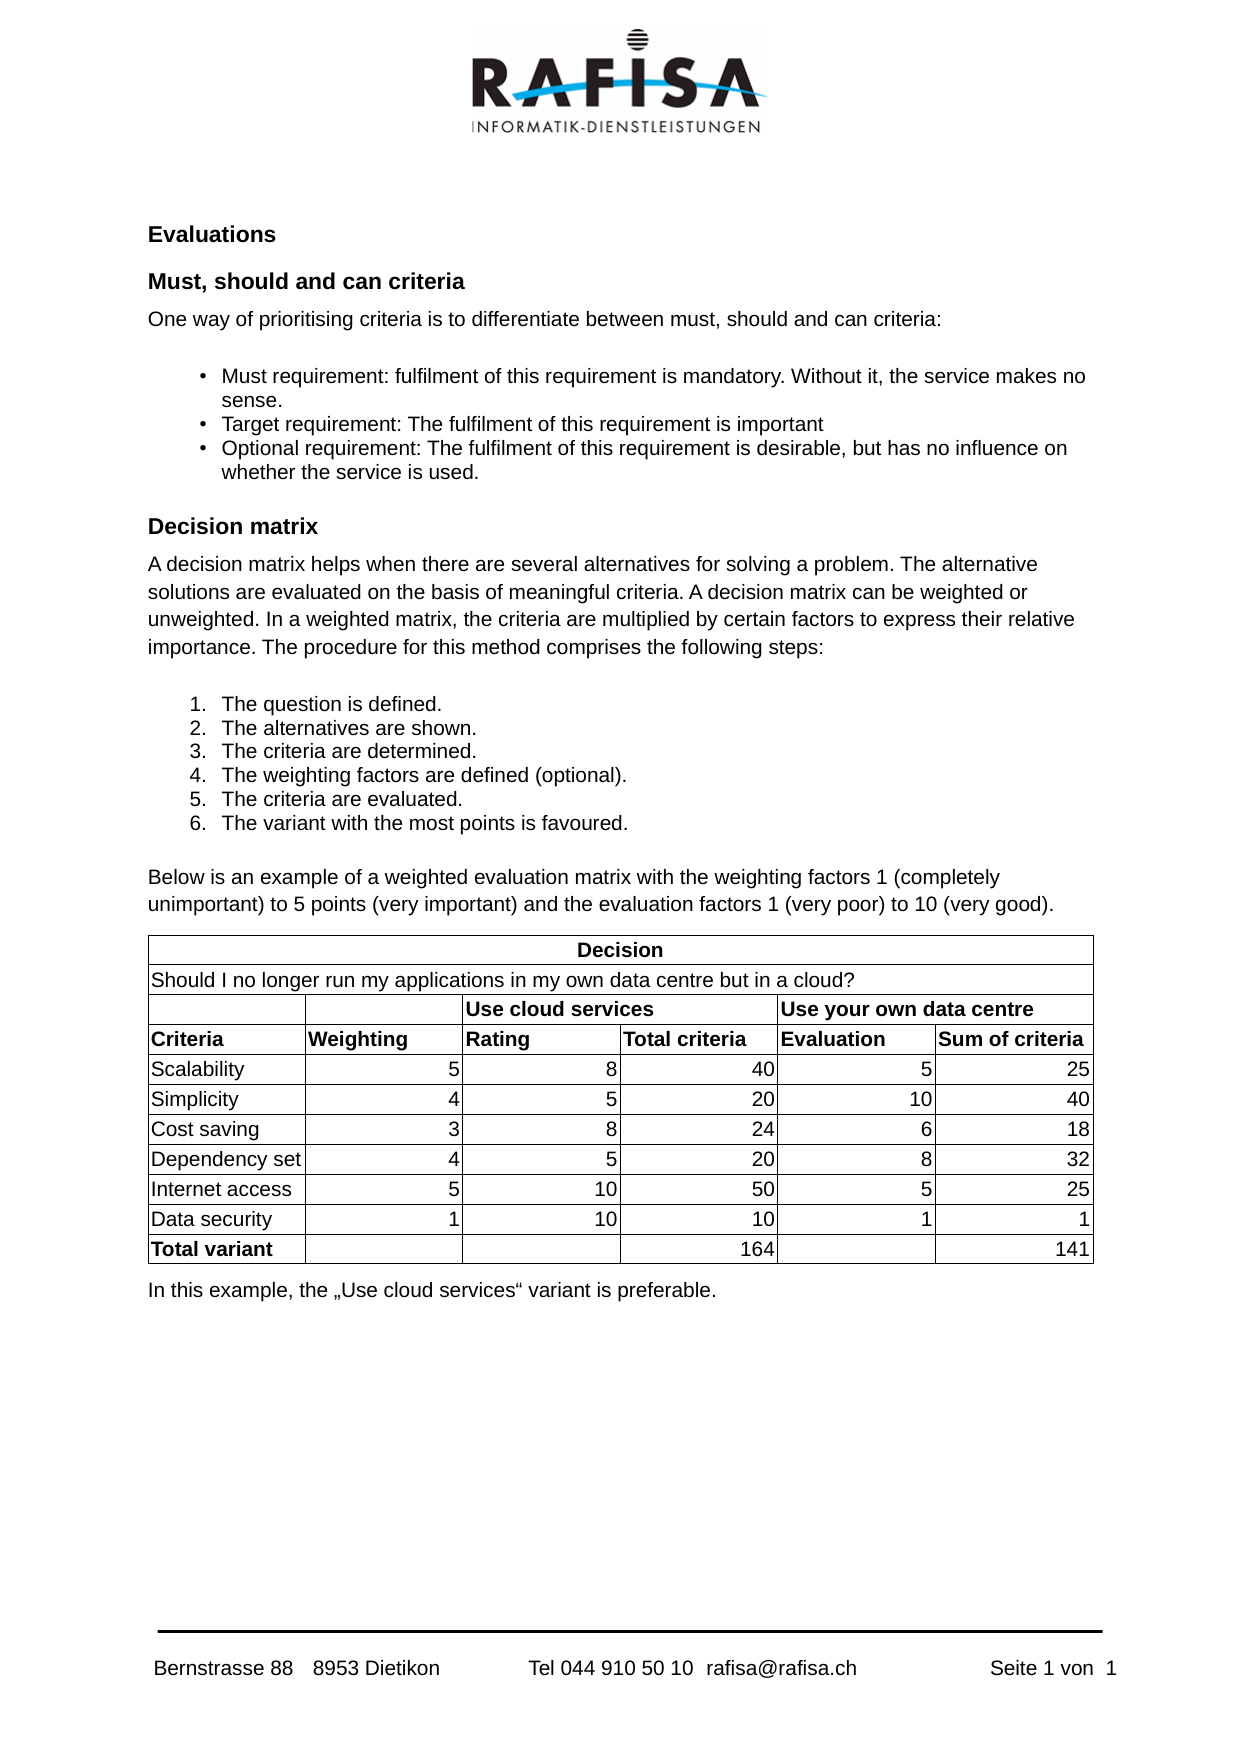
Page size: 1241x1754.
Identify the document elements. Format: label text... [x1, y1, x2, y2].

list Optional requirement: The fulfilment of this requirement is desirable, but has no influence on whether the service is used. [207, 436, 1093, 484]
table_cell Simplicity [149, 1085, 305, 1114]
table_cell Data security [149, 1205, 305, 1233]
table_cell [778, 1235, 935, 1263]
table_cell 25 [936, 1175, 1093, 1203]
table_cell 40 [621, 1055, 777, 1084]
table_cell Rating [463, 1025, 620, 1054]
table_cell 18 [936, 1115, 1093, 1144]
table_cell 10 [778, 1085, 935, 1114]
table_cell 5 [463, 1145, 620, 1174]
table_cell [149, 995, 305, 1024]
table_cell 5 [463, 1085, 620, 1114]
table_cell 32 [936, 1145, 1093, 1174]
table_cell Total criteria [621, 1025, 777, 1054]
table_cell 4 [306, 1085, 462, 1114]
table_cell 5 [778, 1175, 935, 1203]
subtitle Decision matrix [148, 513, 1093, 539]
table_cell 8 [463, 1055, 620, 1084]
picture [472, 29, 768, 133]
table_cell 1 [778, 1205, 935, 1233]
table_cell 40 [936, 1085, 1093, 1114]
table_cell Use your own data centre [778, 995, 1093, 1024]
list Target requirement: The fulfilment of this requirement is important [207, 412, 1093, 436]
subtitle Must, should and can criteria [148, 268, 1093, 294]
list The criteria are evaluated. [207, 787, 1093, 811]
table_cell Evaluation [778, 1025, 935, 1054]
table_cell 1 [306, 1205, 462, 1233]
table_cell 3 [306, 1115, 462, 1144]
table_cell Total variant [149, 1235, 305, 1263]
table_cell 1 [936, 1205, 1093, 1233]
text One way of prioritising criteria is to differentiate between must, should and can criteria: [148, 307, 1093, 331]
text A decision matrix helps when there are several alternatives for solving a problem. The alternative solutions are evaluated on the basis of meaningful criteria. A decision matrix can be weighted or unweighted. In a weighted matrix, the criteria are multiplied by certain factors to express their relative importance. The procedure for this method comprises the following steps: [148, 552, 1093, 658]
table_cell [306, 995, 462, 1024]
table_cell Use cloud services [463, 995, 777, 1024]
table_cell 25 [936, 1055, 1093, 1084]
table_cell Dependency set [149, 1145, 305, 1174]
table_cell Should I no longer run my applications in my own data centre but in a cloud? [149, 965, 1093, 994]
table_cell 20 [621, 1145, 777, 1174]
table_cell [463, 1235, 620, 1263]
table_cell 6 [778, 1115, 935, 1144]
table_cell 141 [936, 1235, 1093, 1263]
table_cell 20 [621, 1085, 777, 1114]
table_cell 4 [306, 1145, 462, 1174]
table_cell 50 [621, 1175, 777, 1203]
table_cell Internet access [149, 1175, 305, 1203]
table_cell [306, 1235, 462, 1263]
text In this example, the „Use cloud services“ variant is preferable. [148, 1278, 1093, 1302]
text Below is an example of a weighted evaluation matrix with the weighting factors 1 (completely unimportant) to 5 points (very important) and the evaluation factors 1 (very poor) to 10 (very good). [148, 865, 1093, 916]
table_cell 5 [306, 1055, 462, 1084]
table_cell 164 [621, 1235, 777, 1263]
table_cell Criteria [149, 1025, 305, 1054]
table_cell 10 [463, 1175, 620, 1203]
table_cell 10 [621, 1205, 777, 1233]
table_cell Weighting [306, 1025, 462, 1054]
list The question is defined. [207, 691, 1093, 715]
table_cell 5 [306, 1175, 462, 1203]
table_cell 8 [778, 1145, 935, 1174]
table_cell 24 [621, 1115, 777, 1144]
list The criteria are determined. [207, 739, 1093, 763]
list The variant with the most points is favoured. [207, 811, 1093, 835]
table_cell 10 [463, 1205, 620, 1233]
list The weighting factors are defined (optional). [207, 763, 1093, 787]
table_cell Scalability [149, 1055, 305, 1084]
list The alternatives are shown. [207, 715, 1093, 739]
subtitle Evaluations [148, 221, 1093, 247]
table_cell 5 [778, 1055, 935, 1084]
table_cell Sum of criteria [936, 1025, 1093, 1054]
list Must requirement: fulfilment of this requirement is mandatory. Without it, the service makes no sense. [207, 363, 1093, 412]
table_header Decision [149, 936, 1093, 964]
table_cell 8 [463, 1115, 620, 1144]
table_cell Cost saving [149, 1115, 305, 1144]
